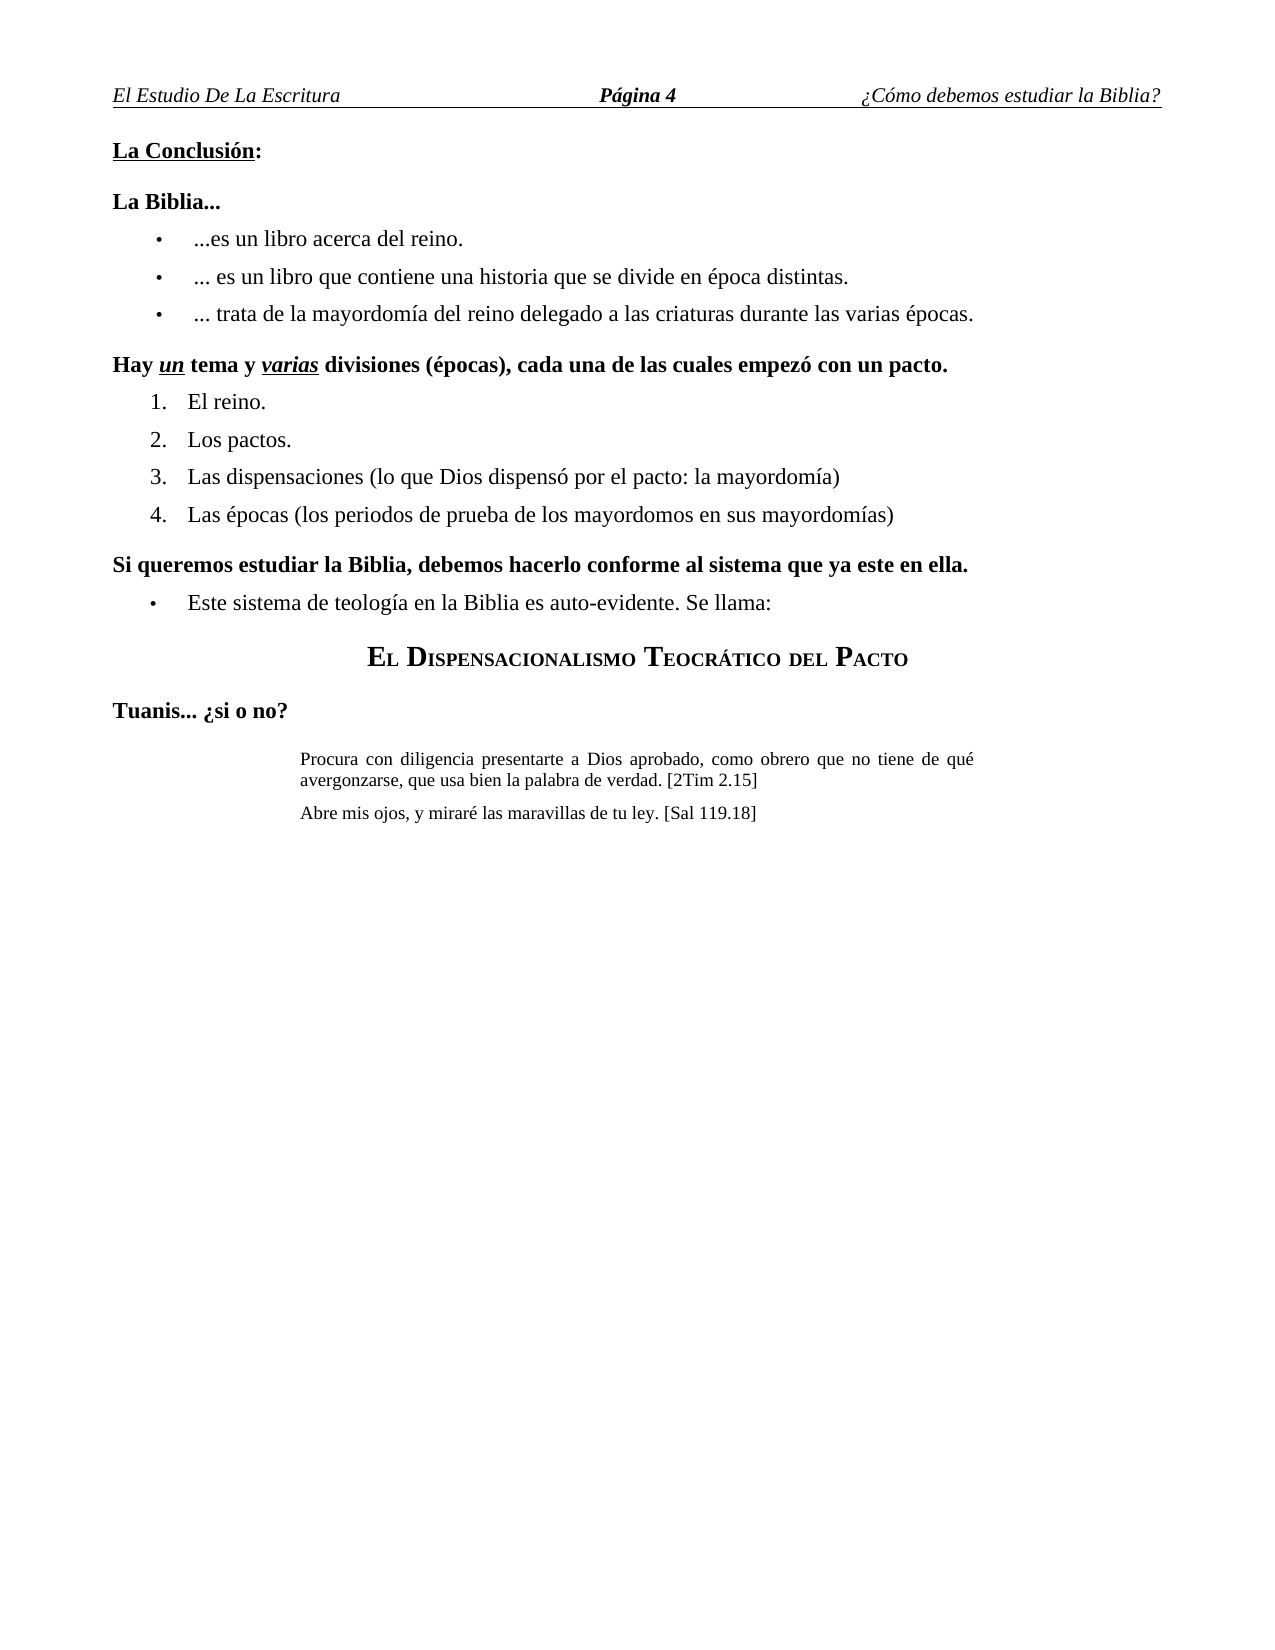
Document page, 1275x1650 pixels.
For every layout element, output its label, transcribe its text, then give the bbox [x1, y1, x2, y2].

list ...es un libro acerca del reino. [156, 226, 1162, 252]
list Los pactos. [150, 427, 1162, 452]
text Si queremos estudiar la Biblia, debemos hacerlo conforme al sistema que ya este en ella. [112, 552, 1162, 578]
list Este sistema de teología en la Biblia es auto-evidente. Se llama: [150, 590, 1162, 615]
text La Conclusión: [112, 138, 1162, 163]
text El Dispensacionalismo Teocrático del Pacto [112, 641, 1162, 673]
text Abre mis ojos, y miraré las maravillas de tu ley. [Sal 119.18] [300, 803, 975, 823]
text La Biblia... [112, 189, 1162, 214]
list El reino. [150, 389, 1162, 415]
text Procura con diligencia presentarte a Dios aprobado, como obrero que no tiene de qué avergonzarse, que usa bien la palabra de verdad. [2Tim 2.15] [300, 749, 975, 791]
text Hay un tema y varias divisiones (épocas), cada una de las cuales empezó con un pacto. [112, 352, 1162, 377]
list ... trata de la mayordomía del reino delegado a las criaturas durante las varias épocas. [156, 301, 1162, 327]
list Las épocas (los periodos de prueba de los mayordomos en sus mayordomías) [150, 502, 1162, 527]
text Tuanis... ¿si o no? [112, 698, 1162, 724]
list Las dispensaciones (lo que Dios dispensó por el pacto: la mayordomía) [150, 464, 1162, 489]
list ... es un libro que contiene una historia que se divide en época distintas. [156, 264, 1162, 289]
